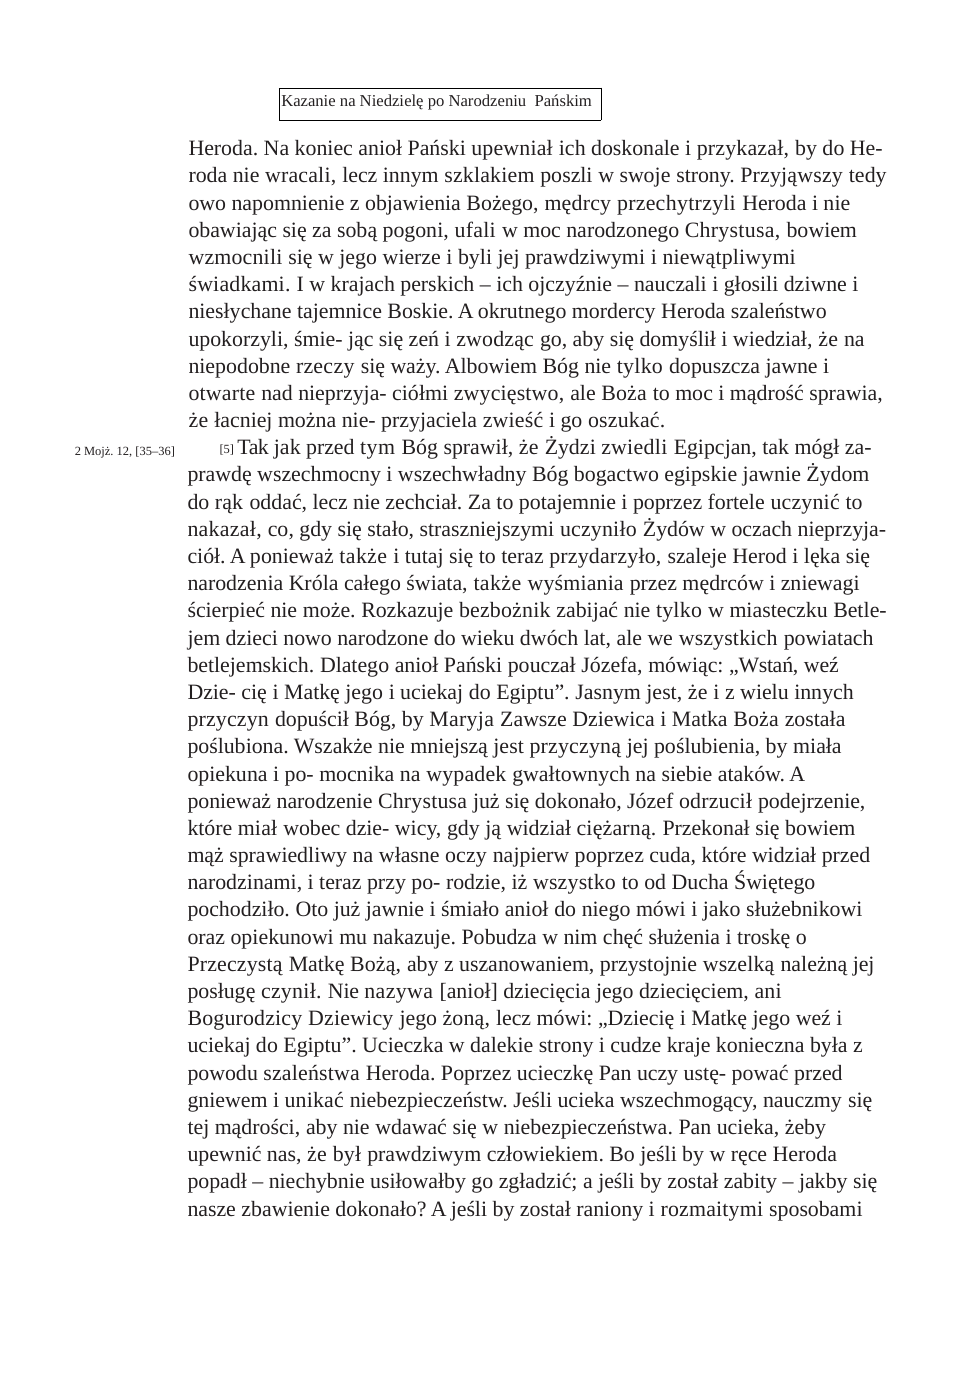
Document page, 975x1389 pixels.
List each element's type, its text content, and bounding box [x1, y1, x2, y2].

text [5] Tak jak przed tym Bóg sprawił, że Żydzi zwiedli Egipcjan, tak mógł za- prawdę wszechmocny i wszechwładny Bóg bogactwo egipskie jawnie Żydom do rąk oddać, lecz nie zechciał. Za to potajemnie i poprzez fortele uczynić to nakazał, co, gdy się stało, straszniejszymi uczyniło Żydów w oczach nieprzyja- ciół. A ponieważ także i tutaj się to teraz przydarzyło, szaleje Herod i lęka się narodzenia Króla całego świata, także wyśmiania przez mędrców i zniewagi ścierpieć nie może. Rozkazuje bezbożnik zabijać nie tylko w miasteczku Betle- jem dzieci nowo narodzone do wieku dwóch lat, ale we wszystkich powiatach betlejemskich. Dlatego anioł Pański pouczał Józefa, mówiąc: „Wstań, weź Dzie- cię i Matkę jego i uciekaj do Egiptu”. Jasnym jest, że i z wielu innych przyczyn dopuścił Bóg, by Maryja Zawsze Dziewica i Matka Boża została poślubiona. Wszakże nie mniejszą jest przyczyną jej poślubienia, by miała opiekuna i po- mocnika na wypadek gwałtownych na siebie ataków. A ponieważ narodzenie Chrystusa już się dokonało, Józef odrzucił podejrzenie, które miał wobec dzie- wicy, gdy ją widział ciężarną. Przekonał się bowiem mąż sprawiedliwy na własne oczy najpierw poprzez cuda, które widział przed narodzinami, i teraz przy po- rodzie, iż wszystko to od Ducha Świętego pochodziło. Oto już jawnie i śmiało anioł do niego mówi i jako służebnikowi oraz opiekunowi mu nakazuje. Pobudza w nim chęć służenia i troskę o Przeczystą Matkę Bożą, aby z uszanowaniem, przystojnie wszelką należną jej posługę czynił. Nie nazywa [anioł] dziecięcia jego dziecięciem, ani Bogurodzicy Dziewicy jego żoną, lecz mówi: „Dziecię i Matkę jego weź i uciekaj do Egiptu”. Ucieczka w dalekie strony i cudze kraje konieczna była z powodu szaleństwa Heroda. Poprzez ucieczkę Pan uczy ustę- pować przed gniewem i unikać niebezpieczeństw. Jeśli ucieka wszechmogący, nauczmy się tej mądrości, aby nie wdawać się w niebezpieczeństwa. Pan ucieka, żeby upewnić nas, że był prawdziwym człowiekiem. Bo jeśli by w ręce Heroda popadł – niechybnie usiłowałby go zgładzić; a jeśli by został zabity – jakby się nasze zbawienie dokonało? A jeśli by został raniony i rozmaitymi sposobami [187, 434, 888, 1221]
text 2 Mojż. 12, [35–36] [74, 443, 177, 458]
text Heroda. Na koniec anioł Pański upewniał ich doskonale i przykazał, by do He- roda nie wracali, lecz innym szklakiem poszli w swoje strony. Przyjąwszy tedy owo napomnienie z objawienia Bożego, mędrcy przechytrzyli Heroda i nie obawiając się za sobą pogoni, ufali w moc narodzonego Chrystusa, bowiem wzmocnili się w jego wierze i byli jej prawdziwymi i niewątpliwymi świadkami. I w krajach perskich – ich ojczyźnie – nauczali i głosili dziwne i niesłychane tajemnice Boskie. A okrutnego mordercy Heroda szaleństwo upokorzyli, śmie- jąc się zeń i zwodząc go, aby się domyślił i wiedział, że na niepodobne rzeczy się waży. Albowiem Bóg nie tylko dopuszcza jawne i otwarte nad nieprzyja- ciółmi zwycięstwo, ale Boża to moc i mądrość sprawia, że łacniej można nie- przyjaciela zwieść i go oszukać. [188, 135, 887, 432]
